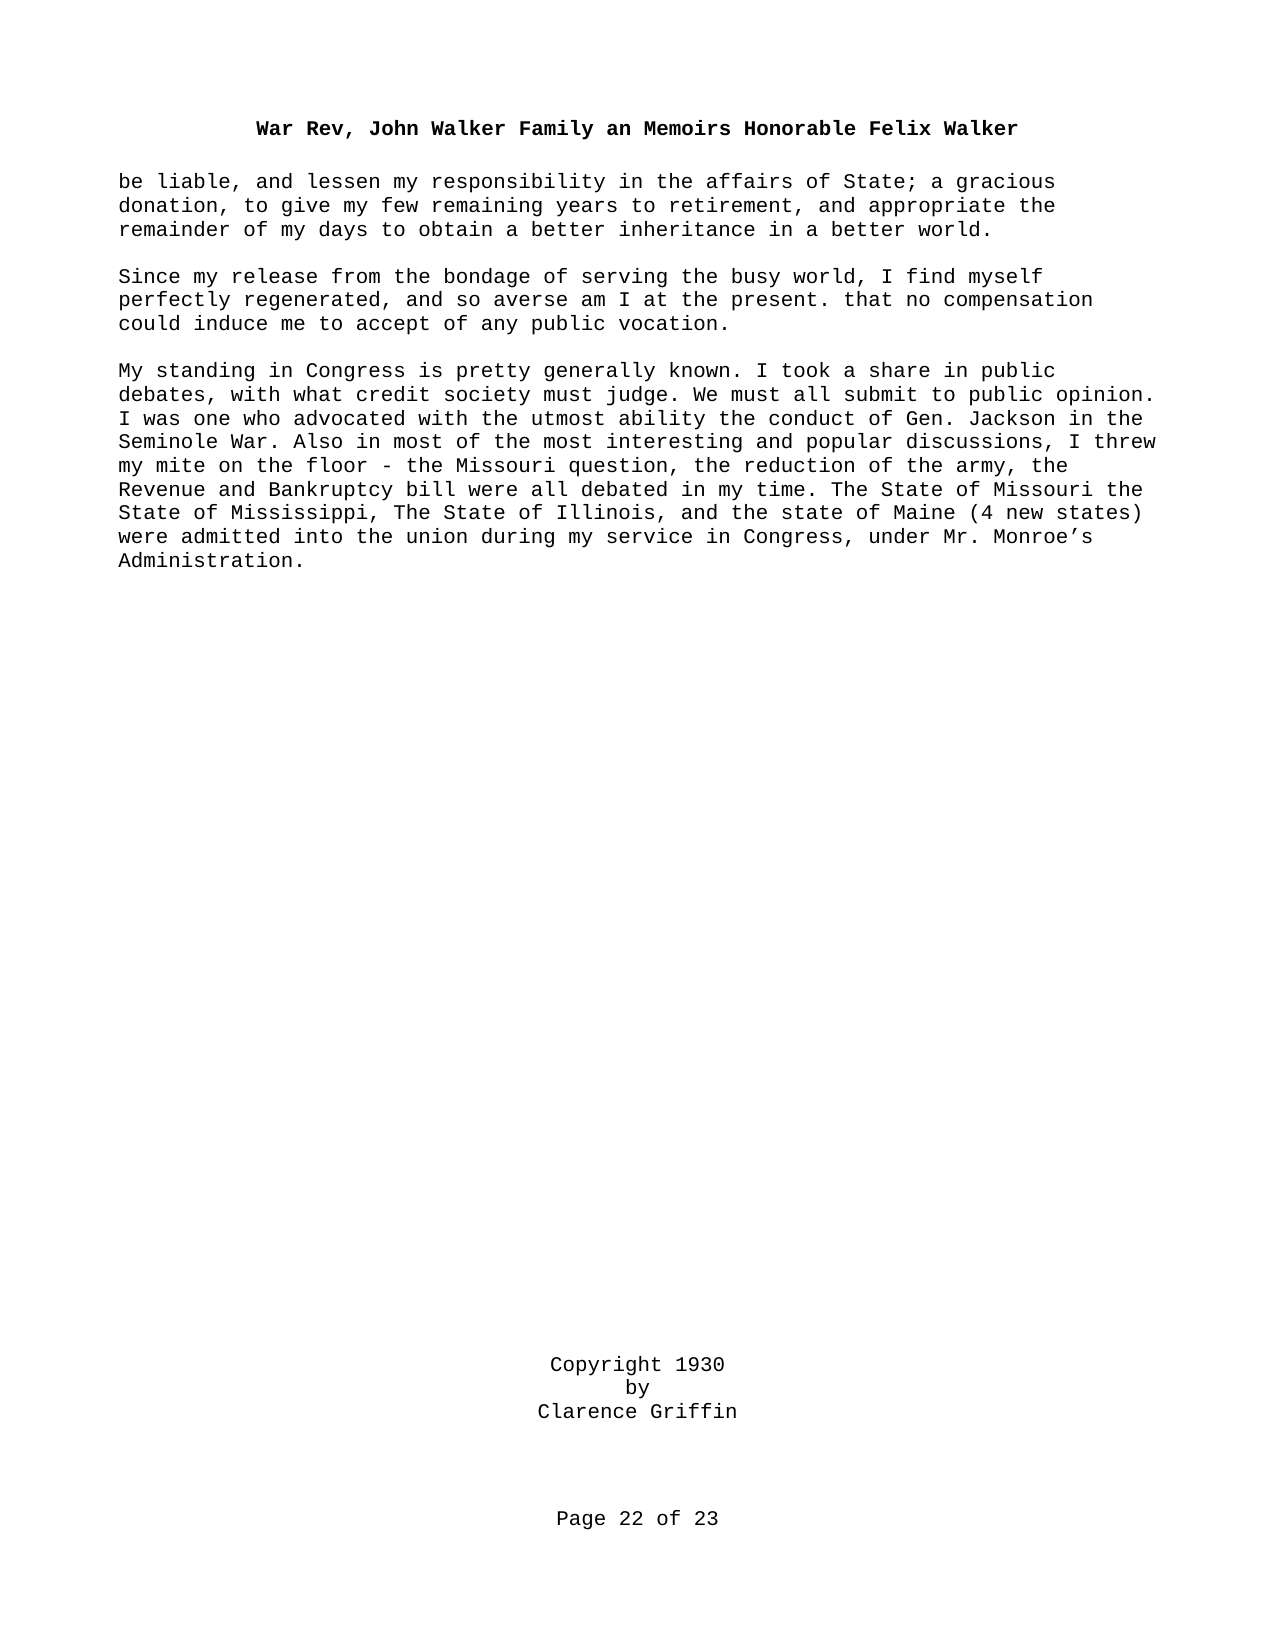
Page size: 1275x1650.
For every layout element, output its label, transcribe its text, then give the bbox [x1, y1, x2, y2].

text Since my release from the bondage of serving the busy world, I find myself perfectly regenerated, and so averse am I at the present. that no compensation could induce me to accept of any public vocation. [118, 266, 1157, 337]
text Copyright 1930 [118, 1353, 1157, 1377]
text be liable, and lessen my responsibility in the affairs of State; a gracious donation, to give my few remaining years to retirement, and appropriate the remainder of my days to obtain a better inheritance in a better world. [118, 171, 1157, 242]
text by [118, 1377, 1157, 1401]
text My standing in Congress is pretty generally known. I took a share in public debates, with what credit society must judge. We must all submit to public opinion. I was one who advocated with the utmost ability the conduct of Gen. Jackson in the Seminole War. Also in most of the most interesting and popular discussions, I threw my mite on the floor - the Missouri question, the reduction of the army, the Revenue and Bankruptcy bill were all debated in my time. The State of Missouri the State of Mississippi, The State of Illinois, and the state of Maine (4 new states) were admitted into the union during my service in Congress, under Mr. Monroe’s Administration. [118, 360, 1157, 573]
text Clarence Griffin [118, 1401, 1157, 1424]
